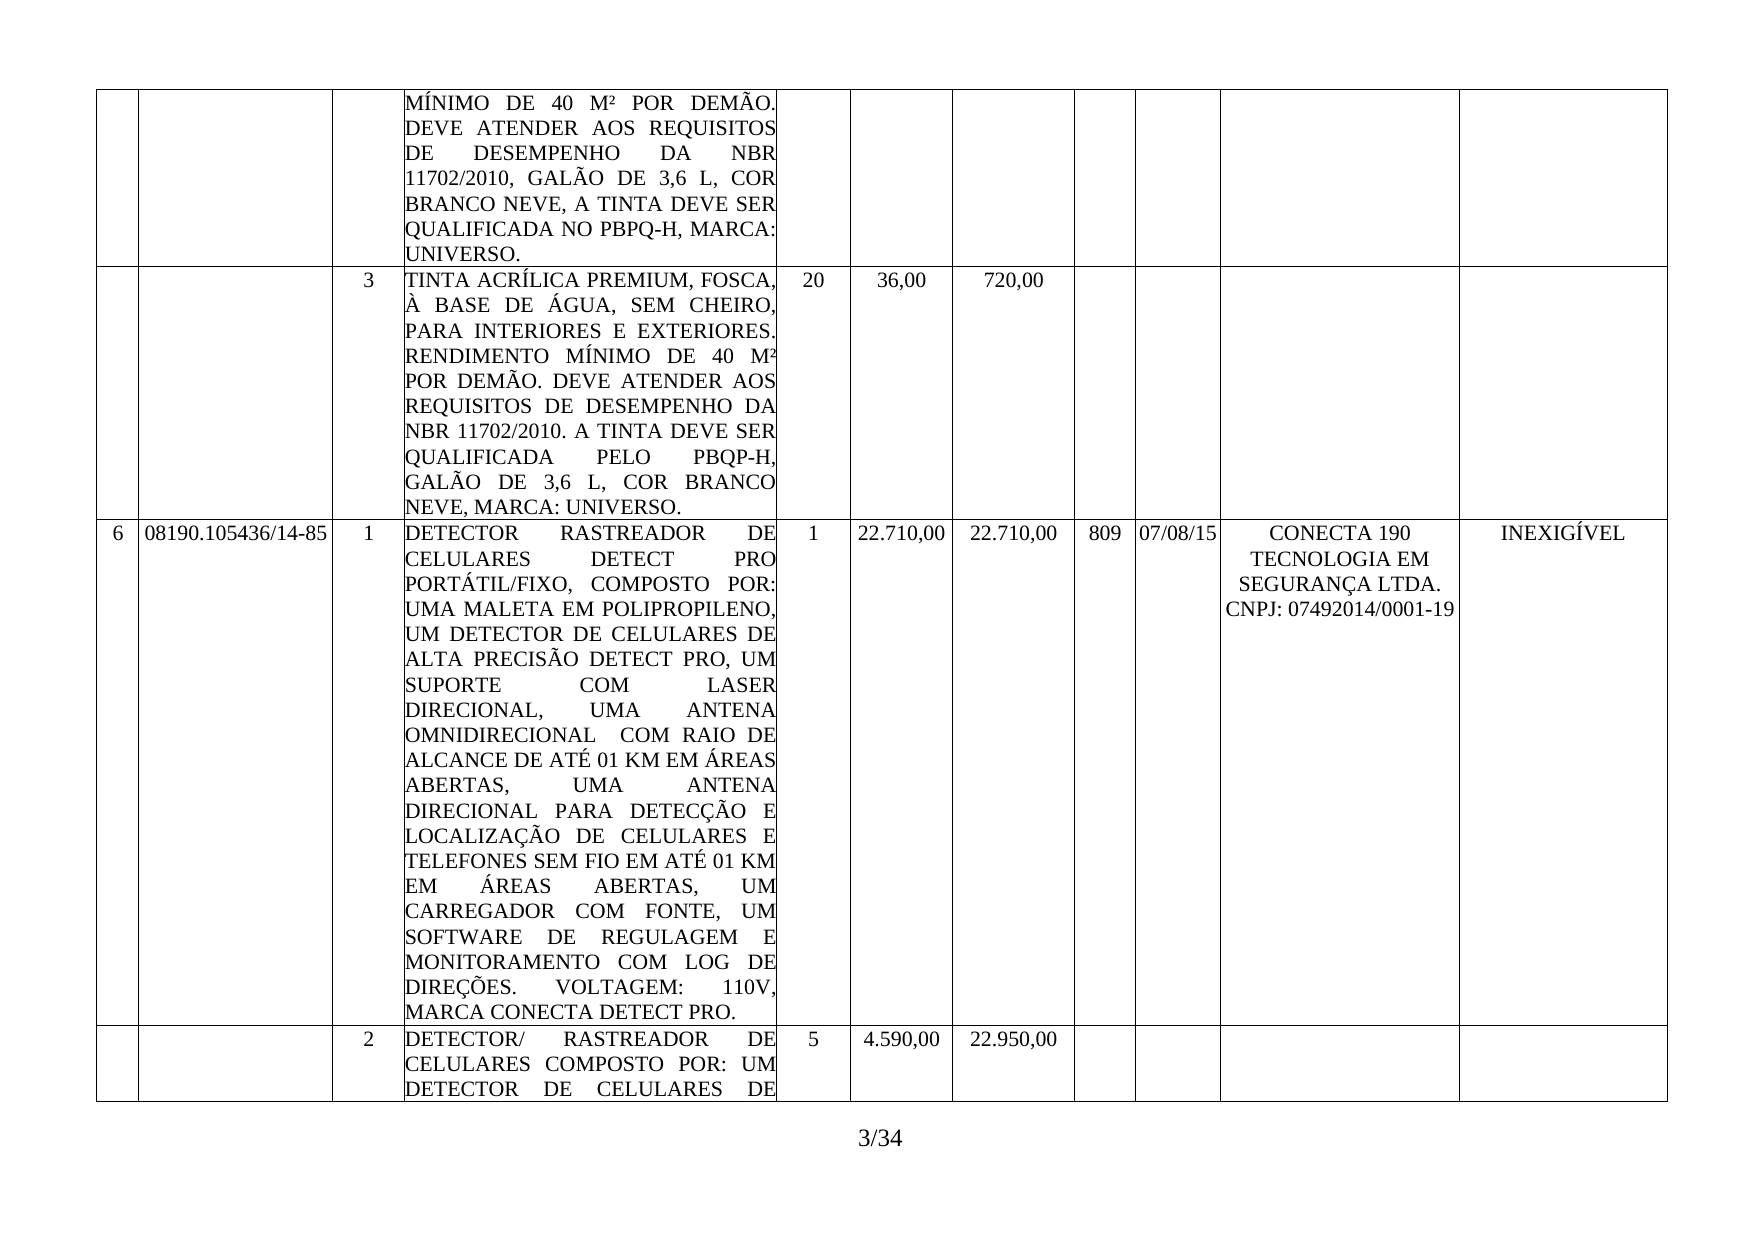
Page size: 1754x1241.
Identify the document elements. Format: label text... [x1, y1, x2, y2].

table_cell [953, 90, 1074, 266]
table_cell 809 [1075, 520, 1135, 1024]
table_cell [1136, 267, 1220, 519]
table_cell [139, 90, 332, 266]
table_cell 720,00 [953, 267, 1074, 519]
table_cell 07/08/15 [1136, 520, 1220, 1024]
table_cell DETECTOR/ RASTREADOR DE CELULARES COMPOSTO POR: UM DETECTOR DE CELULARES DE [405, 1026, 776, 1101]
table_cell [1221, 1026, 1459, 1101]
table_cell 22.710,00 [851, 520, 952, 1024]
table_cell [97, 90, 138, 266]
table_cell [777, 90, 850, 266]
table_cell [1221, 90, 1459, 266]
table_cell 1 [777, 520, 850, 1024]
table_cell 22.950,00 [953, 1026, 1074, 1101]
table_cell TINTA ACRÍLICA PREMIUM, FOSCA, À BASE DE ÁGUA, SEM CHEIRO, PARA INTERIORES E EXTERIORES. RENDIMENTO MÍNIMO DE 40 M² POR DEMÃO. DEVE ATENDER AOS REQUISITOS DE DESEMPENHO DA NBR 11702/2010. A TINTA DEVE SER QUALIFICADA PELO PBQP-H, GALÃO DE 3,6 L, COR BRANCO NEVE, MARCA: UNIVERSO. [405, 267, 776, 519]
table_cell [1075, 1026, 1135, 1101]
table_cell [139, 267, 332, 519]
table_cell CONECTA 190 TECNOLOGIA EM SEGURANÇA LTDA. CNPJ: 07492014/0001-19 [1221, 520, 1459, 1024]
table_cell [1460, 267, 1667, 519]
table_cell MÍNIMO DE 40 M² POR DEMÃO. DEVE ATENDER AOS REQUISITOS DE DESEMPENHO DA NBR 11702/2010, GALÃO DE 3,6 L, COR BRANCO NEVE, A TINTA DEVE SER QUALIFICADA NO PBPQ-H, MARCA: UNIVERSO. [405, 90, 776, 266]
table_cell [851, 90, 952, 266]
table_cell [139, 1026, 332, 1101]
table_cell 2 [333, 1026, 404, 1101]
table_cell [1460, 90, 1667, 266]
table_cell [1136, 1026, 1220, 1101]
table_cell 1 [333, 520, 404, 1024]
table_cell [1075, 90, 1135, 266]
table_cell 22.710,00 [953, 520, 1074, 1024]
table_cell 4.590,00 [851, 1026, 952, 1101]
table_cell 20 [777, 267, 850, 519]
table_cell [97, 267, 138, 519]
table_cell [1075, 267, 1135, 519]
table_cell [1460, 1026, 1667, 1101]
table_cell 08190.105436/14-85 [139, 520, 332, 1024]
table_cell [97, 1026, 138, 1101]
table_cell DETECTOR RASTREADOR DE CELULARES DETECT PRO PORTÁTIL/FIXO, COMPOSTO POR: UMA MALETA EM POLIPROPILENO, UM DETECTOR DE CELULARES DE ALTA PRECISÃO DETECT PRO, UM SUPORTE COM LASER DIRECIONAL, UMA ANTENA OMNIDIRECIONAL COM RAIO DE ALCANCE DE ATÉ 01 KM EM ÁREAS ABERTAS, UMA ANTENA DIRECIONAL PARA DETECÇÃO E LOCALIZAÇÃO DE CELULARES E TELEFONES SEM FIO EM ATÉ 01 KM EM ÁREAS ABERTAS, UM CARREGADOR COM FONTE, UM SOFTWARE DE REGULAGEM E MONITORAMENTO COM LOG DE DIREÇÕES. VOLTAGEM: 110V, MARCA CONECTA DETECT PRO. [405, 520, 776, 1024]
table_cell 3 [333, 267, 404, 519]
table_cell 5 [777, 1026, 850, 1101]
table_cell INEXIGÍVEL [1460, 520, 1667, 1024]
table_cell [333, 90, 404, 266]
table_cell [1221, 267, 1459, 519]
table_cell [1136, 90, 1220, 266]
table_cell 6 [97, 520, 138, 1024]
table_cell 36,00 [851, 267, 952, 519]
